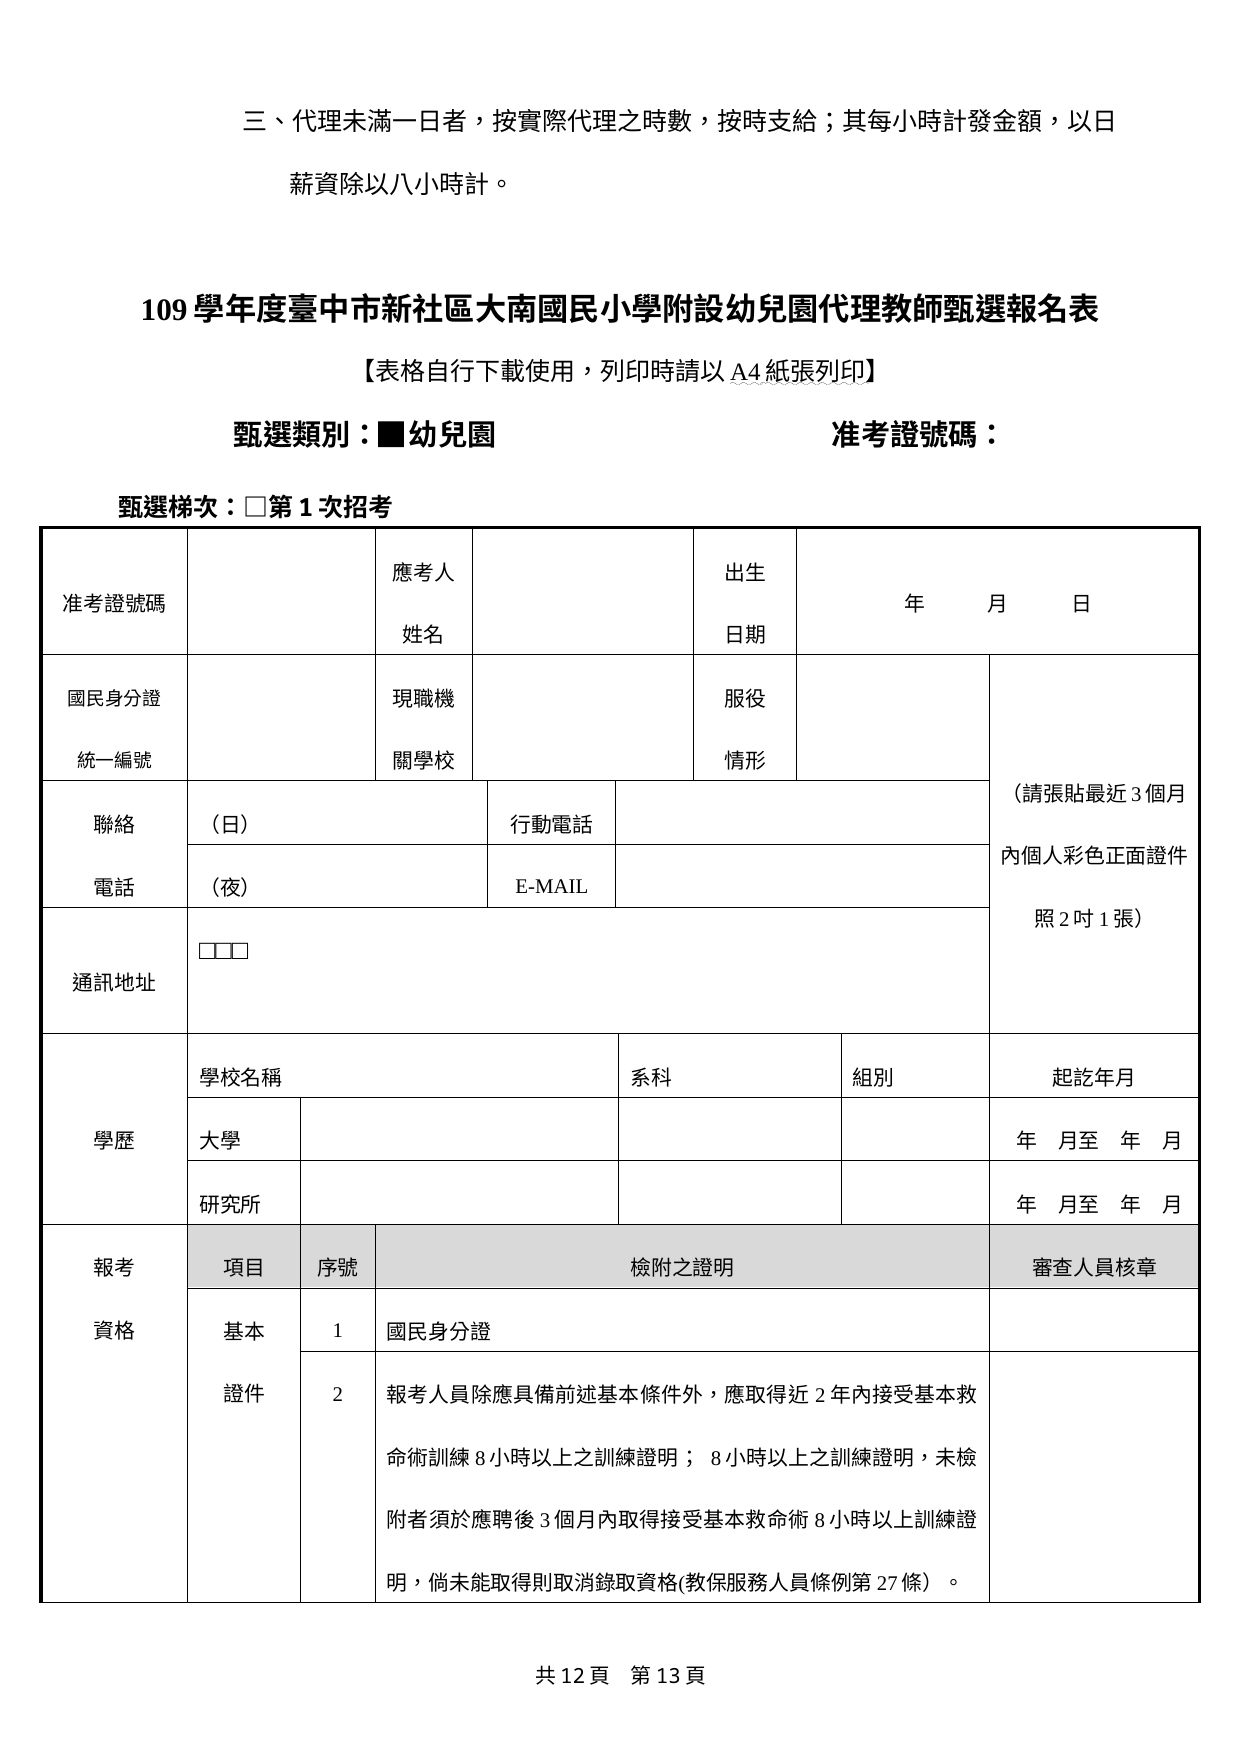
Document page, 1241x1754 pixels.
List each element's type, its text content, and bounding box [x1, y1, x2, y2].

table_cell [842, 1161, 989, 1224]
table_cell 行動電話 [488, 781, 615, 844]
table_cell 學歷 [43, 1034, 187, 1224]
table_cell 研究所 [188, 1161, 300, 1224]
table_cell 項目 [188, 1225, 300, 1287]
table_cell 學校名稱 [188, 1034, 618, 1097]
table_cell 起訖年月 [990, 1034, 1198, 1097]
table_cell 通訊地址 [43, 908, 187, 1033]
table_cell （夜） [188, 845, 487, 907]
text 三、代理未滿一日者，按實際代理之時數，按時支給；其每小時計發金額，以日薪資除以八小時計。 [242, 78, 1122, 203]
table_cell [616, 781, 989, 844]
table_cell 報考 資格 [43, 1225, 187, 1602]
table_cell 聯絡 電話 [43, 781, 187, 907]
table_cell [842, 1098, 989, 1160]
text 甄選類別：幼兒園 准考證號碼： [118, 391, 1122, 453]
table_cell 服役 情形 [694, 655, 796, 780]
table_cell （日） [188, 781, 487, 844]
table_cell □□□ [188, 908, 989, 1033]
table_header 應考人 姓名 [376, 529, 472, 654]
table_cell [616, 845, 989, 907]
table_cell 報考人員除應具備前述基本條件外，應取得近2年內接受基本救命術訓練8小時以上之訓練證明； 8小時以上之訓練證明，未檢附者須於應聘後3個月內取得接受基本救命術8小時以上訓練證明，倘未能取得則取消錄取資格(教保服務人員條例第27條）。 [376, 1352, 989, 1602]
table_cell 序號 [301, 1225, 375, 1287]
table_cell 1 [301, 1289, 375, 1351]
table_cell （請張貼最近3個月內個人彩色正面證件照2吋1張） [990, 655, 1198, 1033]
table_cell [473, 655, 693, 780]
table_header [473, 529, 693, 654]
table_cell [797, 655, 989, 780]
table_cell 年 月至 年 月 [990, 1098, 1198, 1160]
table_header [188, 529, 375, 654]
table_cell 組別 [842, 1034, 989, 1097]
text 甄選梯次：□第1次招考 [118, 463, 1122, 526]
table_cell [619, 1098, 841, 1160]
table_header 年 月 日 [797, 529, 1198, 654]
table_cell [990, 1352, 1198, 1602]
table_cell [990, 1289, 1198, 1351]
table_cell [619, 1161, 841, 1224]
table_cell 現職機關學校 [376, 655, 472, 780]
table_cell [301, 1161, 618, 1224]
table_cell 審查人員核章 [990, 1225, 1198, 1287]
text 109學年度臺中市新社區大南國民小學附設幼兒園代理教師甄選報名表 [118, 266, 1122, 328]
table_cell 2 [301, 1352, 375, 1602]
table_cell 大學 [188, 1098, 300, 1160]
text 【表格自行下載使用，列印時請以A4紙張列印】 [118, 328, 1122, 391]
table_cell 國民身分證 統一編號 [43, 655, 187, 780]
table_cell 國民身分證 [376, 1289, 989, 1351]
table_header 准考證號碼 [43, 529, 187, 654]
table_cell [188, 655, 375, 780]
table_cell 系科 [619, 1034, 841, 1097]
table_cell 基本 證件 [188, 1289, 300, 1602]
table_cell [301, 1098, 618, 1160]
table_header 出生 日期 [694, 529, 796, 654]
table_cell 檢附之證明 [376, 1225, 989, 1287]
table_cell 年 月至 年 月 [990, 1161, 1198, 1224]
table_cell E-MAIL [488, 845, 615, 907]
